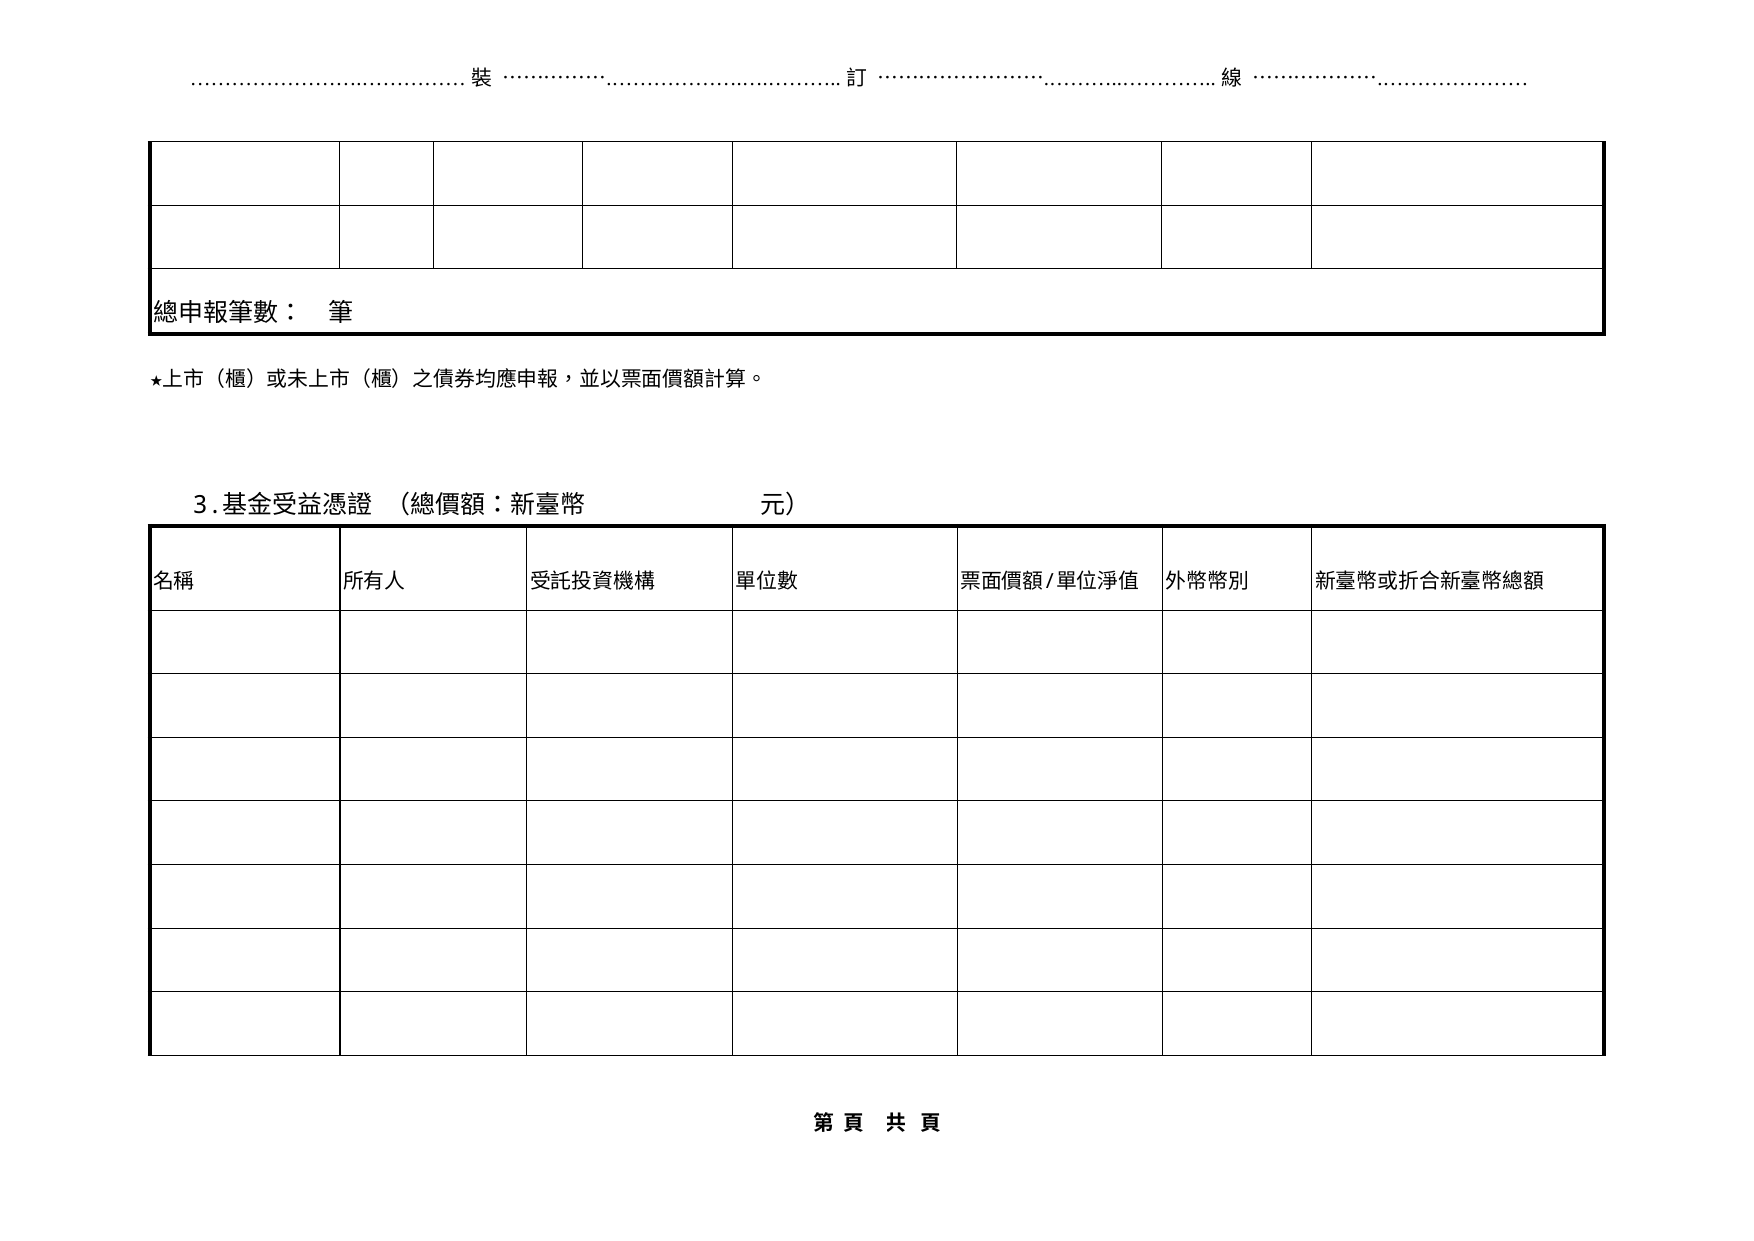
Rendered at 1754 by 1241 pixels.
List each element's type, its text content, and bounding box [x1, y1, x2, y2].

table_cell [733, 142, 956, 204]
table_cell [152, 611, 339, 673]
table_cell 總申報筆數： 筆 [152, 269, 1602, 332]
table_cell [958, 738, 1162, 800]
table_cell [958, 992, 1162, 1054]
table_cell [152, 142, 339, 204]
table_cell [1312, 865, 1602, 927]
table_cell [152, 992, 339, 1054]
table_cell [527, 865, 732, 927]
table_cell [527, 992, 732, 1054]
table_cell [1312, 611, 1602, 673]
table_cell [152, 801, 339, 864]
table_cell [527, 929, 732, 991]
table_cell [152, 865, 339, 927]
table_header 票面價額/單位淨值 [958, 528, 1162, 610]
table_cell [152, 674, 339, 737]
table_header 所有人 [341, 528, 526, 610]
table_cell [152, 929, 339, 991]
table_cell [341, 801, 526, 864]
table_cell [733, 674, 957, 737]
table_cell [957, 142, 1161, 204]
table_header 單位數 [733, 528, 957, 610]
table_cell [1312, 929, 1602, 991]
table_cell [1163, 992, 1311, 1054]
table_cell [341, 674, 526, 737]
table_cell [341, 929, 526, 991]
table_cell [434, 206, 582, 268]
table_cell [341, 738, 526, 800]
table_cell [340, 142, 433, 204]
table_cell [733, 929, 957, 991]
table_cell [1163, 674, 1311, 737]
table_cell [958, 611, 1162, 673]
table_header 外幣幣別 [1163, 528, 1311, 610]
table_cell [958, 929, 1162, 991]
table_cell [527, 674, 732, 737]
table_cell [341, 611, 526, 673]
table_cell [152, 206, 339, 268]
table_cell [1163, 611, 1311, 673]
table_cell [733, 865, 957, 927]
table_cell [733, 206, 956, 268]
table_cell [583, 142, 732, 204]
table_cell [733, 801, 957, 864]
text 3.基金受益憑證 （總價額：新臺幣 元） [192, 461, 1604, 524]
table_cell [1312, 674, 1602, 737]
table_cell [152, 738, 339, 800]
table_cell [733, 611, 957, 673]
table_cell [733, 992, 957, 1054]
table_cell [1163, 929, 1311, 991]
table_cell [340, 206, 433, 268]
table_cell [1312, 142, 1602, 204]
table_header 受託投資機構 [527, 528, 732, 610]
table_cell [958, 801, 1162, 864]
table_cell [1312, 992, 1602, 1054]
table_cell [527, 611, 732, 673]
table_cell [1163, 801, 1311, 864]
table_cell [1162, 206, 1311, 268]
table_cell [434, 142, 582, 204]
table_cell [583, 206, 732, 268]
table_cell [1312, 738, 1602, 800]
table_cell [733, 738, 957, 800]
table_cell [958, 865, 1162, 927]
table_cell [1162, 142, 1311, 204]
table_cell [957, 206, 1161, 268]
table_header 新臺幣或折合新臺幣總額 [1312, 528, 1602, 610]
table_cell [527, 801, 732, 864]
table_cell [341, 992, 526, 1054]
text ★上市（櫃）或未上市（櫃）之債券均應申報，並以票面價額計算。 [150, 336, 1604, 399]
table_cell [1312, 206, 1602, 268]
table_cell [958, 674, 1162, 737]
table_cell [1163, 865, 1311, 927]
table_cell [1312, 801, 1602, 864]
table_header 名稱 [152, 528, 339, 610]
table_cell [527, 738, 732, 800]
table_cell [341, 865, 526, 927]
table_cell [1163, 738, 1311, 800]
